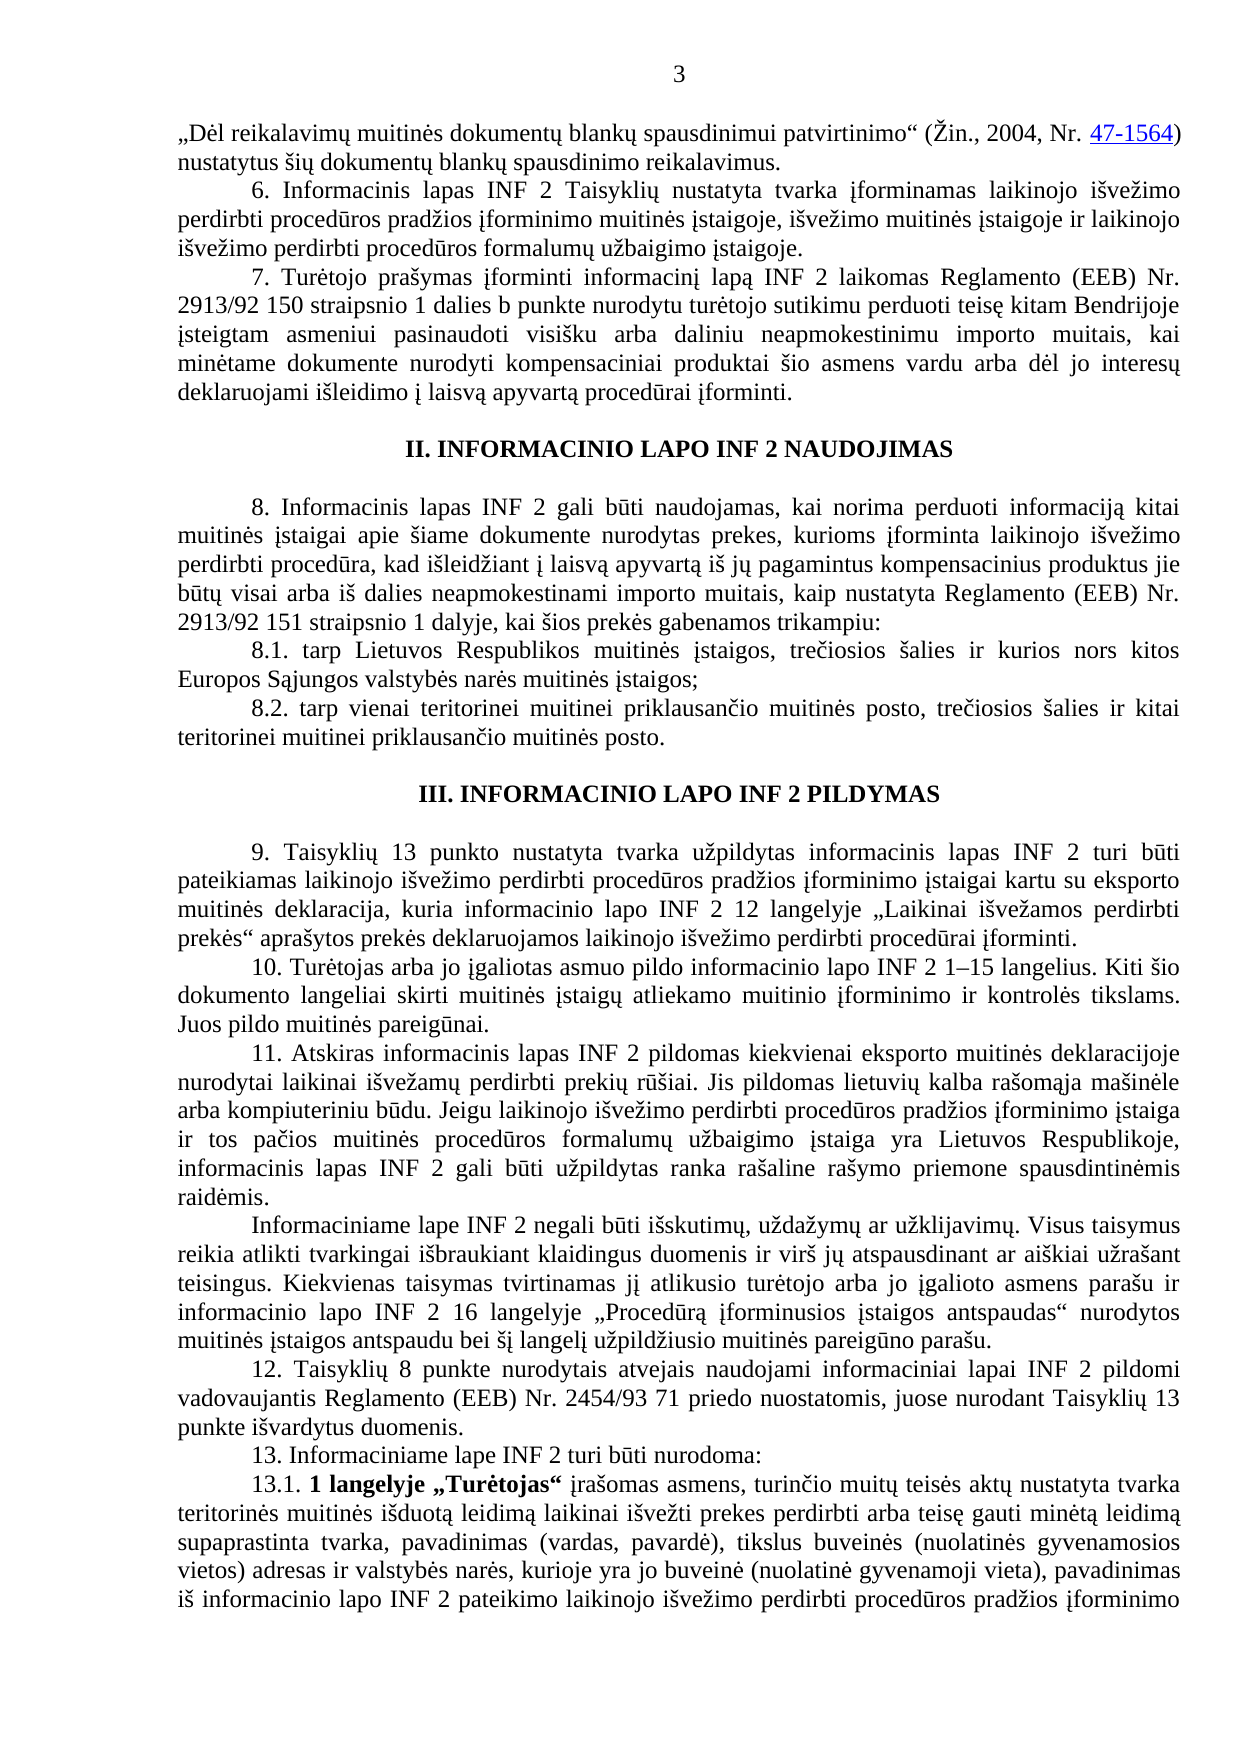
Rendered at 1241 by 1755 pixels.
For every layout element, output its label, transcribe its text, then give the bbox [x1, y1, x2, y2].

text II. INFORMACINIO LAPO INF 2 NAUDOJIMAS [177, 434, 1181, 463]
text 13. Informaciniame lape INF 2 turi būti nurodoma: [177, 1441, 1181, 1469]
text 8. Informacinis lapas INF 2 gali būti naudojamas, kai norima perduoti informaciją kitai muitinės įstaigai apie šiame dokumente nurodytas prekes, kurioms įforminta laikinojo išvežimo perdirbti procedūra, kad išleidžiant į laisvą apyvartą iš jų pagamintus kompensacinius produktus jie būtų visai arba iš dalies neapmokestinami importo muitais, kaip nustatyta Reglamento (EEB) Nr. 2913/92 151 straipsnio 1 dalyje, kai šios prekės gabenamos trikampiu: [177, 492, 1181, 636]
text Informaciniame lape INF 2 negali būti išskutimų, uždažymų ar užklijavimų. Visus taisymus reikia atlikti tvarkingai išbraukiant klaidingus duomenis ir virš jų atspausdinant ar aiškiai užrašant teisingus. Kiekvienas taisymas tvirtinamas jį atlikusio turėtojo arba jo įgalioto asmens parašu ir informacinio lapo INF 2 16 langelyje „Procedūrą įforminusios įstaigos antspaudas“ nurodytos muitinės įstaigos antspaudu bei šį langelį užpildžiusio muitinės pareigūno parašu. [177, 1211, 1181, 1354]
text 8.1. tarp Lietuvos Respublikos muitinės įstaigos, trečiosios šalies ir kurios nors kitos Europos Sąjungos valstybės narės muitinės įstaigos; [177, 636, 1181, 693]
text 9. Taisyklių 13 punkto nustatyta tvarka užpildytas informacinis lapas INF 2 turi būti pateikiamas laikinojo išvežimo perdirbti procedūros pradžios įforminimo įstaigai kartu su eksporto muitinės deklaracija, kuria informacinio lapo INF 2 12 langelyje „Laikinai išvežamos perdirbti prekės“ aprašytos prekės deklaruojamos laikinojo išvežimo perdirbti procedūrai įforminti. [177, 837, 1181, 952]
text III. INFORMACINIO LAPO INF 2 PILDYMAS [177, 779, 1181, 808]
text 7. Turėtojo prašymas įforminti informacinį lapą INF 2 laikomas Reglamento (EEB) Nr. 2913/92 150 straipsnio 1 dalies b punkte nurodytu turėtojo sutikimu perduoti teisę kitam Bendrijoje įsteigtam asmeniui pasinaudoti visišku arba daliniu neapmokestinimu importo muitais, kai minėtame dokumente nurodyti kompensaciniai produktai šio asmens vardu arba dėl jo interesų deklaruojami išleidimo į laisvą apyvartą procedūrai įforminti. [177, 262, 1181, 406]
text 12. Taisyklių 8 punkte nurodytais atvejais naudojami informaciniai lapai INF 2 pildomi vadovaujantis Reglamento (EEB) Nr. 2454/93 71 priedo nuostatomis, juose nurodant Taisyklių 13 punkte išvardytus duomenis. [177, 1354, 1181, 1441]
text 8.2. tarp vienai teritorinei muitinei priklausančio muitinės posto, trečiosios šalies ir kitai teritorinei muitinei priklausančio muitinės posto. [177, 693, 1181, 751]
text „Dėl reikalavimų muitinės dokumentų blankų spausdinimui patvirtinimo“ (Žin., 2004, Nr. 47-1564) nustatytus šių dokumentų blankų spausdinimo reikalavimus. [177, 118, 1181, 176]
text 13.1. 1 langelyje „Turėtojas“ įrašomas asmens, turinčio muitų teisės aktų nustatyta tvarka teritorinės muitinės išduotą leidimą laikinai išvežti prekes perdirbti arba teisę gauti minėtą leidimą supaprastinta tvarka, pavadinimas (vardas, pavardė), tikslus buveinės (nuolatinės gyvenamosios vietos) adresas ir valstybės narės, kurioje yra jo buveinė (nuolatinė gyvenamoji vieta), pavadinimas iš informacinio lapo INF 2 pateikimo laikinojo išvežimo perdirbti procedūros pradžios įforminimo [177, 1469, 1181, 1613]
text 11. Atskiras informacinis lapas INF 2 pildomas kiekvienai eksporto muitinės deklaracijoje nurodytai laikinai išvežamų perdirbti prekių rūšiai. Jis pildomas lietuvių kalba rašomąja mašinėle arba kompiuteriniu būdu. Jeigu laikinojo išvežimo perdirbti procedūros pradžios įforminimo įstaiga ir tos pačios muitinės procedūros formalumų užbaigimo įstaiga yra Lietuvos Respublikoje, informacinis lapas INF 2 gali būti užpildytas ranka rašaline rašymo priemone spausdintinėmis raidėmis. [177, 1038, 1181, 1211]
text 10. Turėtojas arba jo įgaliotas asmuo pildo informacinio lapo INF 2 1–15 langelius. Kiti šio dokumento langeliai skirti muitinės įstaigų atliekamo muitinio įforminimo ir kontrolės tikslams. Juos pildo muitinės pareigūnai. [177, 952, 1181, 1038]
text 6. Informacinis lapas INF 2 Taisyklių nustatyta tvarka įforminamas laikinojo išvežimo perdirbti procedūros pradžios įforminimo muitinės įstaigoje, išvežimo muitinės įstaigoje ir laikinojo išvežimo perdirbti procedūros formalumų užbaigimo įstaigoje. [177, 176, 1181, 262]
